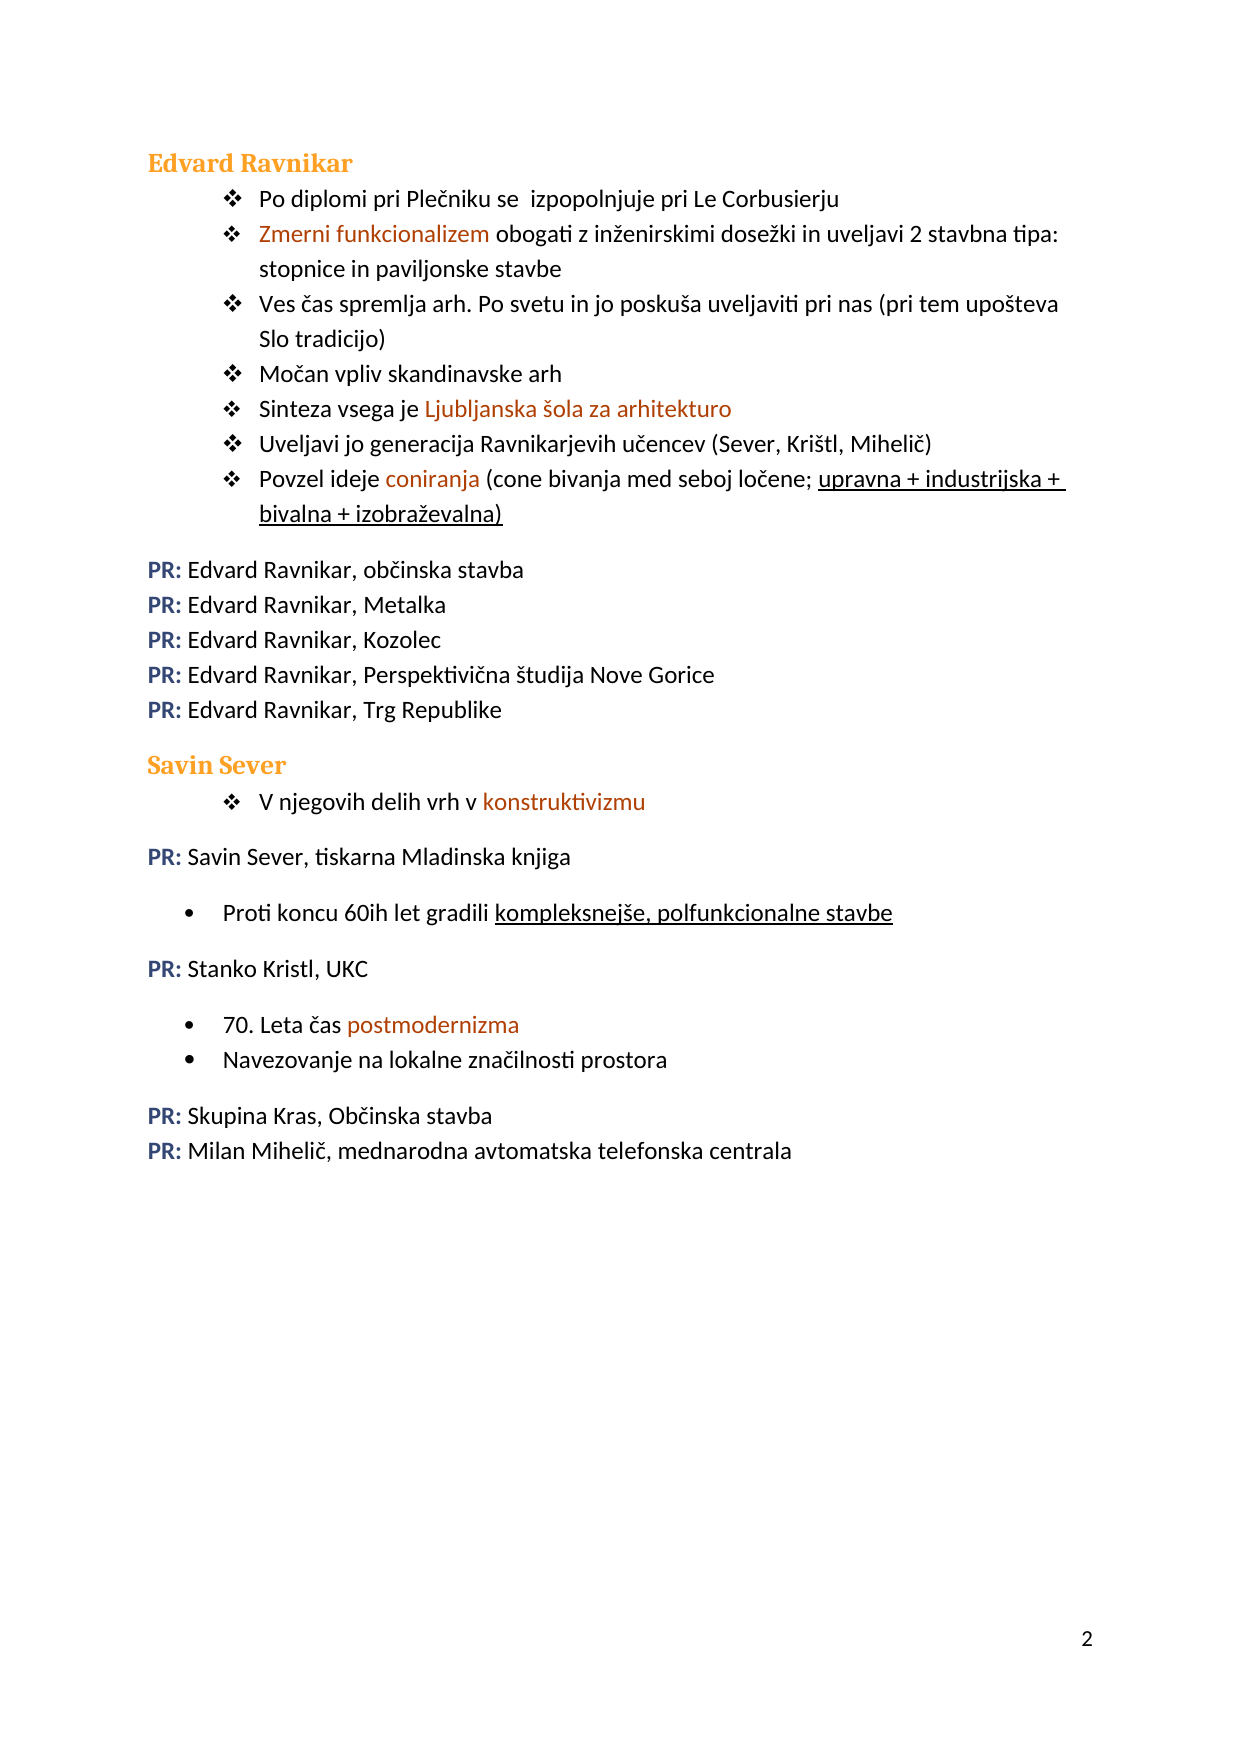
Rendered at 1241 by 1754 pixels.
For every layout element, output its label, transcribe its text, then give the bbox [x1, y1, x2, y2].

list Ves čas spremlja arh. Po svetu in jo poskuša uveljaviti pri nas (pri tem upošteva Slo tradicijo) [221, 288, 1093, 354]
text PR: Skupina Kras, Občinska stavba PR: Milan Mihelič, mednarodna avtomatska telefonska centrala [148, 1100, 1093, 1165]
list Močan vpliv skandinavske arh [221, 358, 1093, 389]
list Povzel ideje coniranja (cone bivanja med seboj ločene; upravna + industrijska + bivalna + izobraževalna) [221, 463, 1093, 529]
subtitle Edvard Ravnikar [148, 148, 1093, 179]
subtitle Savin Sever [148, 750, 1093, 781]
list 70. Leta čas postmodernizma [185, 1009, 1093, 1039]
list Proti koncu 60ih let gradili kompleksnejše, polfunkcionalne stavbe [185, 897, 1093, 928]
list Po diplomi pri Plečniku se izpopolnjuje pri Le Corbusierju [221, 183, 1093, 214]
text PR: Savin Sever, tiskarna Mladinska knjiga [148, 842, 1093, 872]
list Navezovanje na lokalne značilnosti prostora [185, 1044, 1093, 1074]
text PR: Stanko Kristl, UKC [148, 953, 1093, 984]
list V njegovih delih vrh v konstruktivizmu [221, 786, 1093, 816]
text PR: Edvard Ravnikar, občinska stavba PR: Edvard Ravnikar, Metalka PR: Edvard Ravnikar, Kozolec PR: Edvard Ravnikar, Perspektivična študija Nove Gorice PR: Edvard Ravnikar, Trg Republike [148, 554, 1093, 725]
list Zmerni funkcionalizem obogati z inženirskimi dosežki in uveljavi 2 stavbna tipa: stopnice in paviljonske stavbe [221, 218, 1093, 284]
list Sinteza vsega je Ljubljanska šola za arhitekturo [221, 393, 1093, 424]
list Uveljavi jo generacija Ravnikarjevih učencev (Sever, Krištl, Mihelič) [221, 428, 1093, 459]
